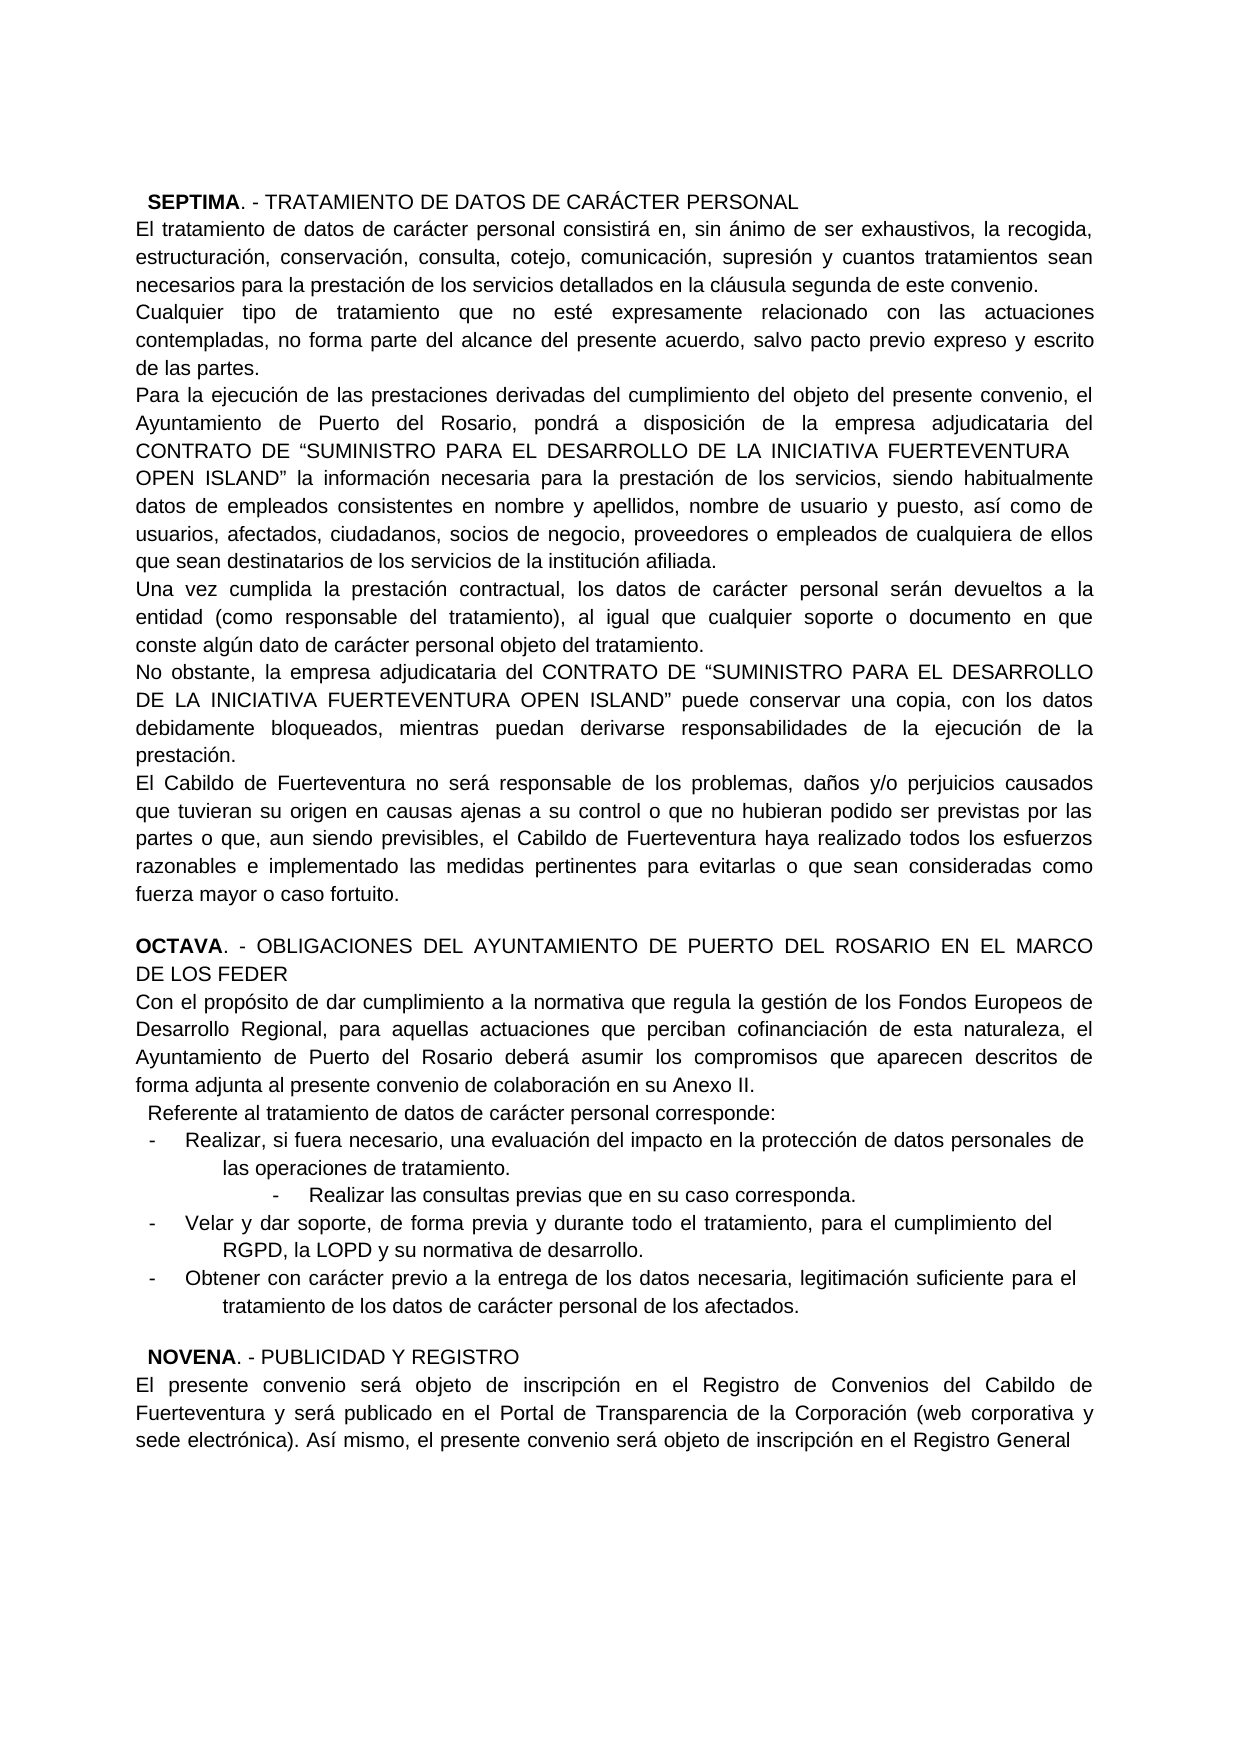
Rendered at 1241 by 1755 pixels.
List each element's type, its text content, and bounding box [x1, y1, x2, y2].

list Obtener con carácter previo a la entrega de los datos necesaria, legitimación suficiente para el tratamiento de los datos de carácter personal de los afectados. [148, 1266, 1093, 1318]
text Referente al tratamiento de datos de carácter personal corresponde: [147, 1100, 1105, 1124]
text Una vez cumplida la prestación contractual, los datos de carácter personal serán devueltos a la entidad (como responsable del tratamiento), al igual que cualquier soporte o documento en que conste algún dato de carácter personal objeto del tratamiento. [135, 577, 1093, 656]
list Velar y dar soporte, de forma previa y durante todo el tratamiento, para el cumplimiento del RGPD, la LOPD y su normativa de desarrollo. [148, 1211, 1093, 1262]
text Con el propósito de dar cumplimiento a la normativa que regula la gestión de los Fondos Europeos de Desarrollo Regional, para aquellas actuaciones que perciban cofinanciación de esta naturaleza, el Ayuntamiento de Puerto del Rosario deberá asumir los compromisos que aparecen descritos de forma adjunta al presente convenio de colaboración en su Anexo II. [135, 989, 1093, 1097]
text Para la ejecución de las prestaciones derivadas del cumplimiento del objeto del presente convenio, el Ayuntamiento de Puerto del Rosario, pondrá a disposición de la empresa adjudicataria del CONTRATO DE “SUMINISTRO PARA EL DESARROLLO DE LA INICIATIVA FUERTEVENTURA [135, 383, 1093, 463]
list Realizar las consultas previas que en su caso corresponda. [272, 1183, 1105, 1207]
text El Cabildo de Fuerteventura no será responsable de los problemas, daños y/o perjuicios causados que tuvieran su origen en causas ajenas a su control o que no hubieran podido ser previstas por las partes o que, aun siendo previsibles, el Cabildo de Fuerteventura haya realizado todos los esfuerzos razonables e implementado las medidas pertinentes para evitarlas o que sean consideradas como fuerza mayor o caso fortuito. [135, 771, 1093, 906]
text El tratamiento de datos de carácter personal consistirá en, sin ánimo de ser exhaustivos, la recogida, estructuración, conservación, consulta, cotejo, comunicación, supresión y cuantos tratamientos sean necesarios para la prestación de los servicios detallados en la cláusula segunda de este convenio. [135, 217, 1093, 297]
text OCTAVA. - OBLIGACIONES DEL AYUNTAMIENTO DE PUERTO DEL ROSARIO EN EL MARCO DE LOS FEDER [135, 934, 1093, 986]
text NOVENA. - PUBLICIDAD Y REGISTRO [147, 1345, 1105, 1369]
text No obstante, la empresa adjudicataria del CONTRATO DE “SUMINISTRO PARA EL DESARROLLO DE LA INICIATIVA FUERTEVENTURA OPEN ISLAND” puede conservar una copia, con los datos debidamente bloqueados, mientras puedan derivarse responsabilidades de la ejecución de la prestación. [135, 660, 1093, 767]
text Cualquier tipo de tratamiento que no esté expresamente relacionado con las actuaciones contempladas, no forma parte del alcance del presente acuerdo, salvo pacto previo expreso y escrito de las partes. [135, 300, 1095, 379]
text SEPTIMA. - TRATAMIENTO DE DATOS DE CARÁCTER PERSONAL [147, 189, 1105, 213]
list Realizar, si fuera necesario, una evaluación del impacto en la protección de datos personales de las operaciones de tratamiento. [148, 1128, 1093, 1179]
text OPEN ISLAND” la información necesaria para la prestación de los servicios, siendo habitualmente datos de empleados consistentes en nombre y apellidos, nombre de usuario y puesto, así como de usuarios, afectados, ciudadanos, socios de negocio, proveedores o empleados de cualquiera de ellos que sean destinatarios de los servicios de la institución afiliada. [135, 466, 1093, 573]
text El presente convenio será objeto de inscripción en el Registro de Convenios del Cabildo de Fuerteventura y será publicado en el Portal de Transparencia de la Corporación (web corporativa y sede electrónica). Así mismo, el presente convenio será objeto de inscripción en el Registro General [135, 1373, 1094, 1452]
